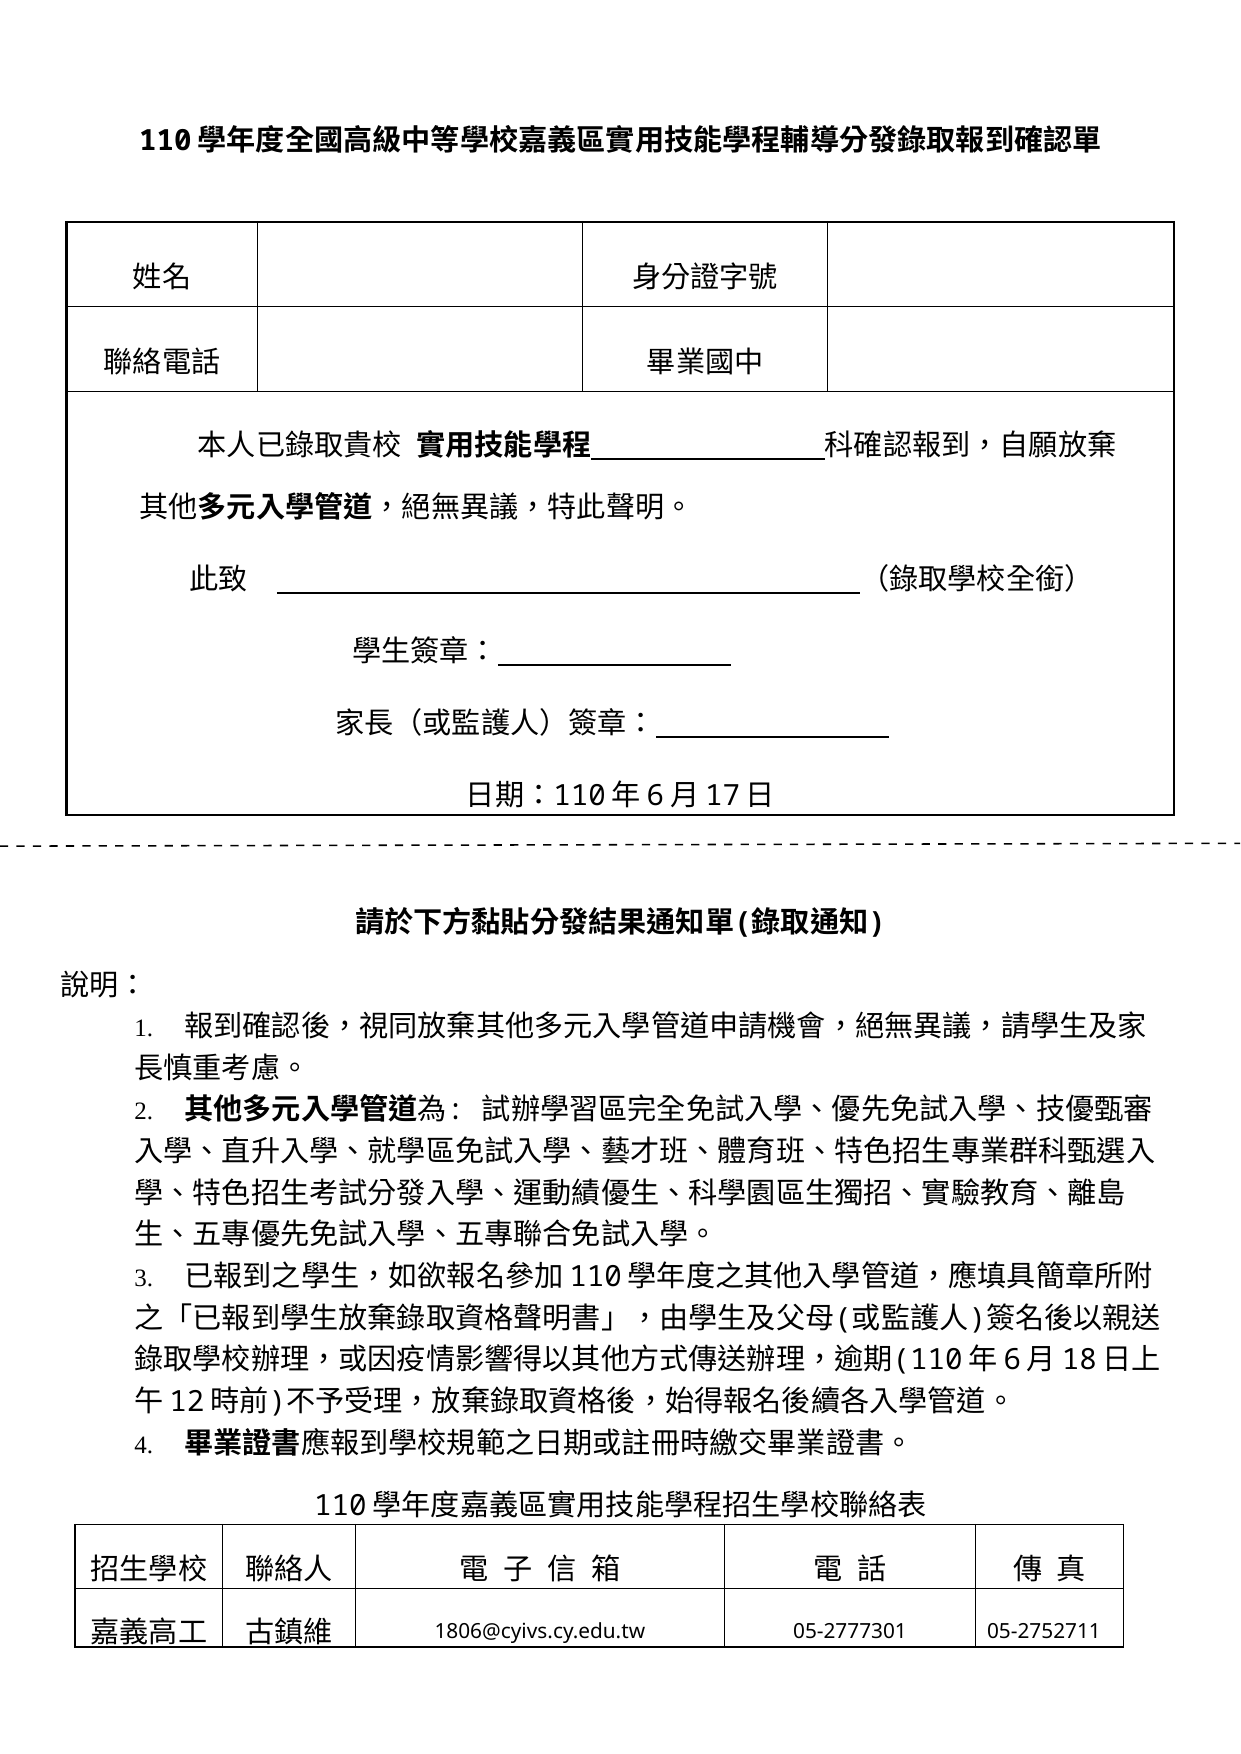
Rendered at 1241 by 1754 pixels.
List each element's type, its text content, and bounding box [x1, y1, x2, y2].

table_header 身分證字號 [583, 223, 827, 306]
table_header 招生學校 [76, 1525, 222, 1587]
table_cell 本人已錄取貴校 實用技能學程 科確認報到，自願放棄其他多元入學管道，絕無異議，特此聲明。 此致 （錄取學校全銜） 學生簽章： 家長（或監護人）簽章： 日期：110年6月17日 [68, 392, 1173, 813]
table_header 電 話 [725, 1525, 975, 1587]
table_cell 聯絡電話 [68, 307, 257, 391]
table_header 傳 真 [976, 1525, 1123, 1587]
list 報到確認後，視同放棄其他多元入學管道申請機會，絕無異議，請學生及家長慎重考慮。 [134, 1003, 1168, 1086]
list 其他多元入學管道為: 試辦學習區完全免試入學、優先免試入學、技優甄審入學、直升入學、就學區免試入學、藝才班、體育班、特色招生專業群科甄選入學、特色招生考試分發入學、運動績優生、科學園區生獨招、實驗教育、離島生、五專優先免試入學、五專聯合免試入學。 [134, 1086, 1168, 1253]
table_cell 畢業國中 [583, 307, 827, 391]
table_cell [258, 307, 582, 391]
text 110學年度嘉義區實用技能學程招生學校聯絡表 [75, 1461, 1165, 1524]
text 說明： [60, 941, 1165, 1003]
table_header [258, 223, 582, 306]
text 110學年度全國高級中等學校嘉義區實用技能學程輔導分發錄取報到確認單 [75, 96, 1165, 158]
table_header [828, 223, 1173, 306]
table_cell 05-2777301 [725, 1589, 975, 1646]
table_cell 古鎮維 [223, 1589, 355, 1646]
table_header 聯絡人 [223, 1525, 355, 1587]
table_cell 1806@cyivs.cy.edu.tw [356, 1589, 724, 1646]
list 已報到之學生，如欲報名參加110學年度之其他入學管道，應填具簡章所附之「已報到學生放棄錄取資格聲明書」，由學生及父母(或監護人)簽名後以親送錄取學校辦理，或因疫情影響得以其他方式傳送辦理，逾期(110年6月18日上午12時前)不予受理，放棄錄取資格後，始得報名後續各入學管道。 [134, 1253, 1168, 1420]
text 請於下方黏貼分發結果通知單(錄取通知) [75, 878, 1165, 941]
table_cell 嘉義高工 [76, 1589, 222, 1646]
table_header 電 子 信 箱 [356, 1525, 724, 1587]
table_header 姓名 [68, 223, 257, 306]
table_cell [828, 307, 1173, 391]
list 畢業證書應報到學校規範之日期或註冊時繳交畢業證書。 [134, 1420, 1168, 1461]
table_cell 05-2752711 [976, 1589, 1123, 1646]
